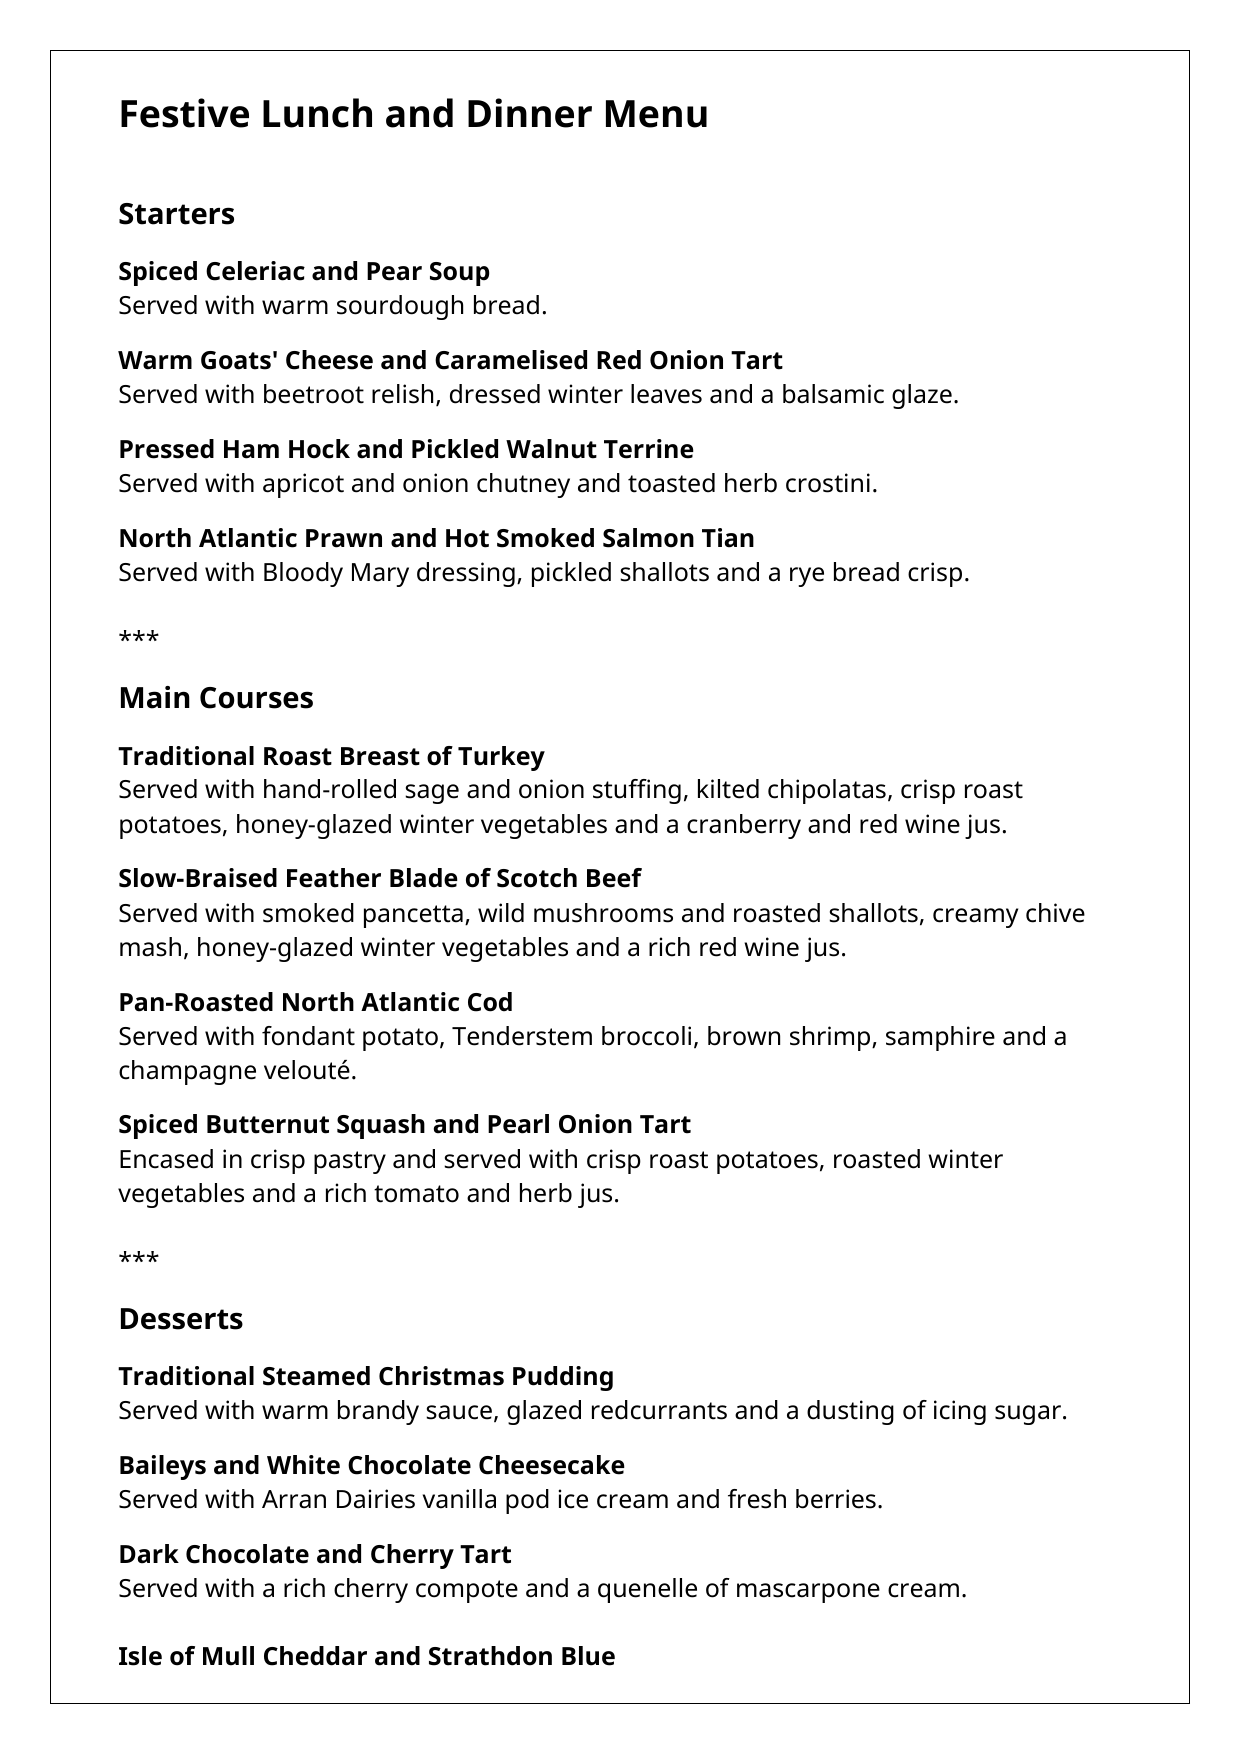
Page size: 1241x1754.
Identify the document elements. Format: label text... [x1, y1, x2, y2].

text Traditional Roast Breast of Turkey Served with hand-rolled sage and onion stuffing, kilted chipolatas, crisp roast potatoes, honey-glazed winter vegetables and a cranberry and red wine jus. [118, 738, 1122, 840]
text Spiced Celeriac and Pear Soup Served with warm sourdough bread. [118, 254, 1122, 322]
text Dark Chocolate and Cherry Tart Served with a rich cherry compote and a quenelle of mascarpone cream. Isle of Mull Cheddar and Strathdon Blue [118, 1537, 1122, 1673]
text Baileys and White Chocolate Cheesecake Served with Arran Dairies vanilla pod ice cream and fresh berries. [118, 1448, 1122, 1516]
subtitle Main Courses [118, 678, 1122, 717]
subtitle Festive Lunch and Dinner Menu [118, 87, 1122, 138]
subtitle Desserts [118, 1298, 1122, 1338]
text North Atlantic Prawn and Hot Smoked Salmon Tian Served with Bloody Mary dressing, pickled shallots and a rye bread crisp. *** [118, 521, 1122, 657]
text Pressed Ham Hock and Pickled Walnut Terrine Served with apricot and onion chutney and toasted herb crostini. [118, 432, 1122, 500]
text Slow-Braised Feather Blade of Scotch Beef Served with smoked pancetta, wild mushrooms and roasted shallots, creamy chive mash, honey-glazed winter vegetables and a rich red wine jus. [118, 861, 1122, 963]
text Traditional Steamed Christmas Pudding Served with warm brandy sauce, glazed redcurrants and a dusting of icing sugar. [118, 1359, 1122, 1427]
text Spiced Butternut Squash and Pearl Onion Tart Encased in crisp pastry and served with crisp roast potatoes, roasted winter vegetables and a rich tomato and herb jus. *** [118, 1107, 1122, 1277]
text Warm Goats' Cheese and Caramelised Red Onion Tart Served with beetroot relish, dressed winter leaves and a balsamic glaze. [118, 343, 1122, 411]
subtitle Starters [118, 159, 1122, 233]
text Pan-Roasted North Atlantic Cod Served with fondant potato, Tenderstem broccoli, brown shrimp, samphire and a champagne velouté. [118, 984, 1122, 1086]
